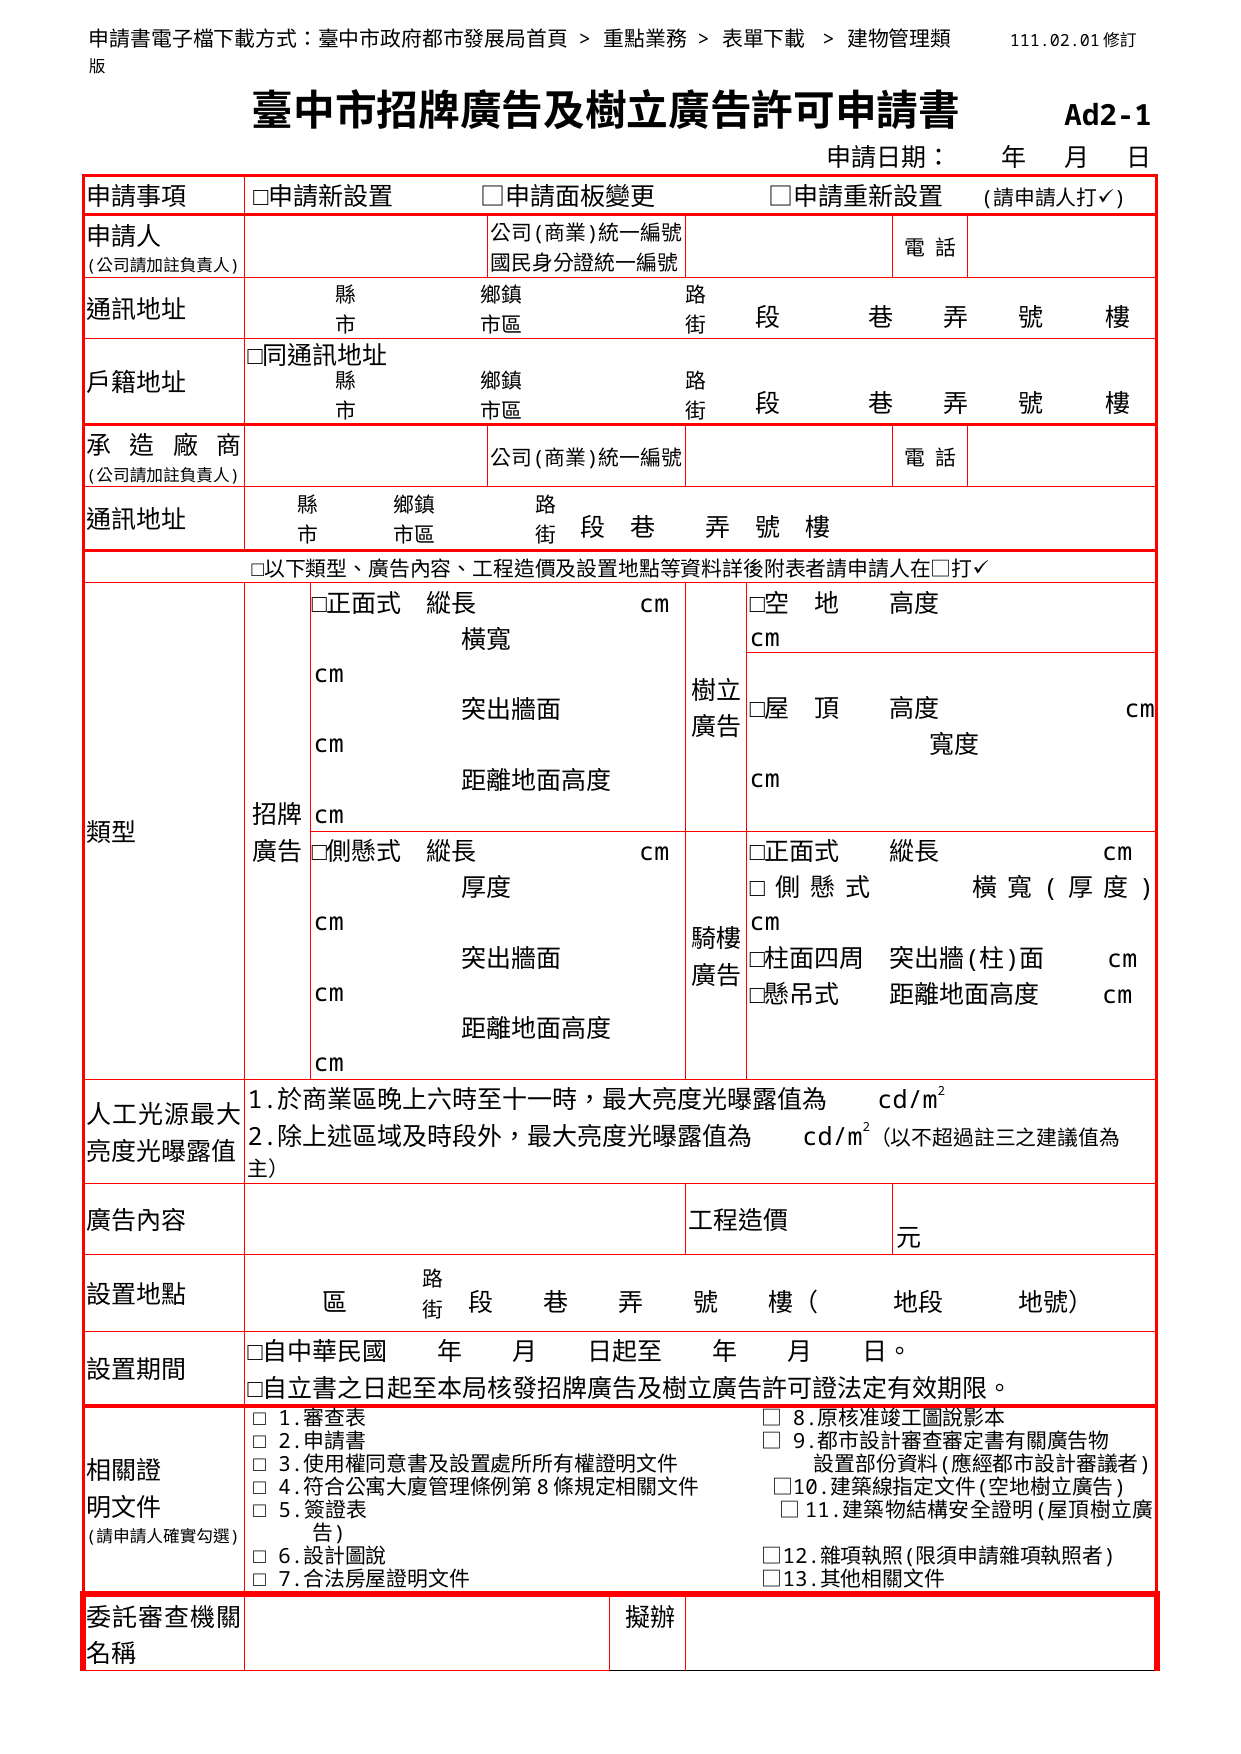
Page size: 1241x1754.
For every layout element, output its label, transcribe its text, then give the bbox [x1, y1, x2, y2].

table_cell □屋 頂 高度 cm 寬度 cm [747, 653, 1155, 831]
table_cell [686, 426, 892, 486]
table_cell 類型 [85, 583, 244, 1079]
table_cell 縣市 鄉鎮市區 路街 段 巷 弄 號 樓 [245, 487, 1155, 549]
table_cell □以下類型、廣告內容、工程造價及設置地點等資料詳後附表者請申請人在□打 [85, 552, 1155, 582]
table_cell 人工光源最大亮度光曝露值 [85, 1080, 244, 1182]
table_cell 公司(商業)統一編號 [488, 426, 685, 486]
table_cell 電 話 [893, 216, 967, 277]
table_cell 廣告內容 [85, 1184, 244, 1254]
table_cell [968, 216, 1155, 277]
table_cell 委託審查機關名稱 [86, 1597, 244, 1669]
table_cell 擬辦 [610, 1597, 685, 1669]
table_cell [245, 1597, 609, 1669]
table_cell [686, 1597, 1154, 1669]
table_cell 設置地點 [85, 1255, 244, 1331]
table_cell □側懸式 縱長 cm 厚度 cm 突出牆面 cm 距離地面高度 cm [311, 832, 685, 1079]
table_cell □ 1.審查表 □ 8.原核准竣工圖說影本 □ 2.申請書 □ 9.都市設計審查審定書有關廣告物 □ 3.使用權同意書及設置處所所有權證明文件 設置部份資料(應經都市設計審議者) □ 4.符合公寓大廈管理條例第8條規定相關文件 □10.建築線指定文件(空地樹立廣告) □ 5.簽證表 □11.建築物結構安全證明(屋頂樹立廣告) □ 6.設計圖說 □12.雜項執照(限須申請雜項執照者) □ 7.合法房屋證明文件 □13.其他相關文件 [245, 1408, 1155, 1591]
table_cell [245, 426, 487, 486]
text 臺中市招牌廣告及樹立廣告許可申請書 Ad2-1 [89, 77, 1152, 137]
table_cell 申請人 (公司請加註負責人) [85, 216, 244, 277]
table_header 申請事項 [85, 177, 244, 213]
table_cell 騎樓廣告 [686, 832, 746, 1079]
table_cell 1.於商業區晚上六時至十一時，最大亮度光曝露值為 cd/m2 2.除上述區域及時段外，最大亮度光曝露值為 cd/m2（以不超過註三之建議值為主） [245, 1080, 1155, 1182]
table_cell 招牌 廣告 [245, 583, 310, 1079]
table_cell 相關證 明文件 (請申請人確實勾選) [85, 1408, 244, 1591]
table_cell 公司(商業)統一編號 國民身分證統一編號 [488, 216, 685, 277]
table_cell [686, 216, 892, 277]
table_cell 工程造價 [686, 1184, 892, 1254]
table_cell □同通訊地址 縣市 鄉鎮市區 路街 段 巷 弄 號 樓 [245, 339, 1155, 423]
table_cell 承造廠商 (公司請加註負責人) [85, 426, 244, 486]
table_cell 縣市 鄉鎮市區 路街 段 巷 弄 號 樓 [245, 278, 1155, 338]
table_cell 戶籍地址 [85, 339, 244, 423]
table_cell □空 地 高度 cm 寬度 cm [747, 583, 1155, 652]
table_cell □自中華民國 年 月 日起至 年 月 日。 □自立書之日起至本局核發招牌廣告及樹立廣告許可證法定有效期限。 [245, 1332, 1155, 1404]
table_cell [968, 426, 1155, 486]
table_cell 區 路街 段 巷 弄 號 樓（ 地段 地號） [245, 1255, 1155, 1331]
table_cell [245, 1184, 685, 1254]
table_cell 設置期間 [85, 1332, 244, 1404]
text 申請日期： 年 月 日 [89, 137, 1152, 174]
table_cell 電 話 [893, 426, 967, 486]
table_cell □正面式 縱長 cm □側懸式 橫寬(厚度) cm □柱面四周 突出牆(柱)面 cm □懸吊式 距離地面高度 cm [747, 832, 1155, 1079]
table_cell 通訊地址 [85, 487, 244, 549]
table_header □申請新設置 □申請面板變更 □申請重新設置 (請申請人打) [245, 177, 1155, 213]
table_cell [245, 216, 487, 277]
table_cell 通訊地址 [85, 278, 244, 338]
table_cell 元 [893, 1184, 1155, 1254]
table_cell □正面式 縱長 cm 橫寬 cm 突出牆面 cm 距離地面高度 cm [311, 583, 685, 831]
table_cell 樹立廣告 [686, 583, 746, 831]
